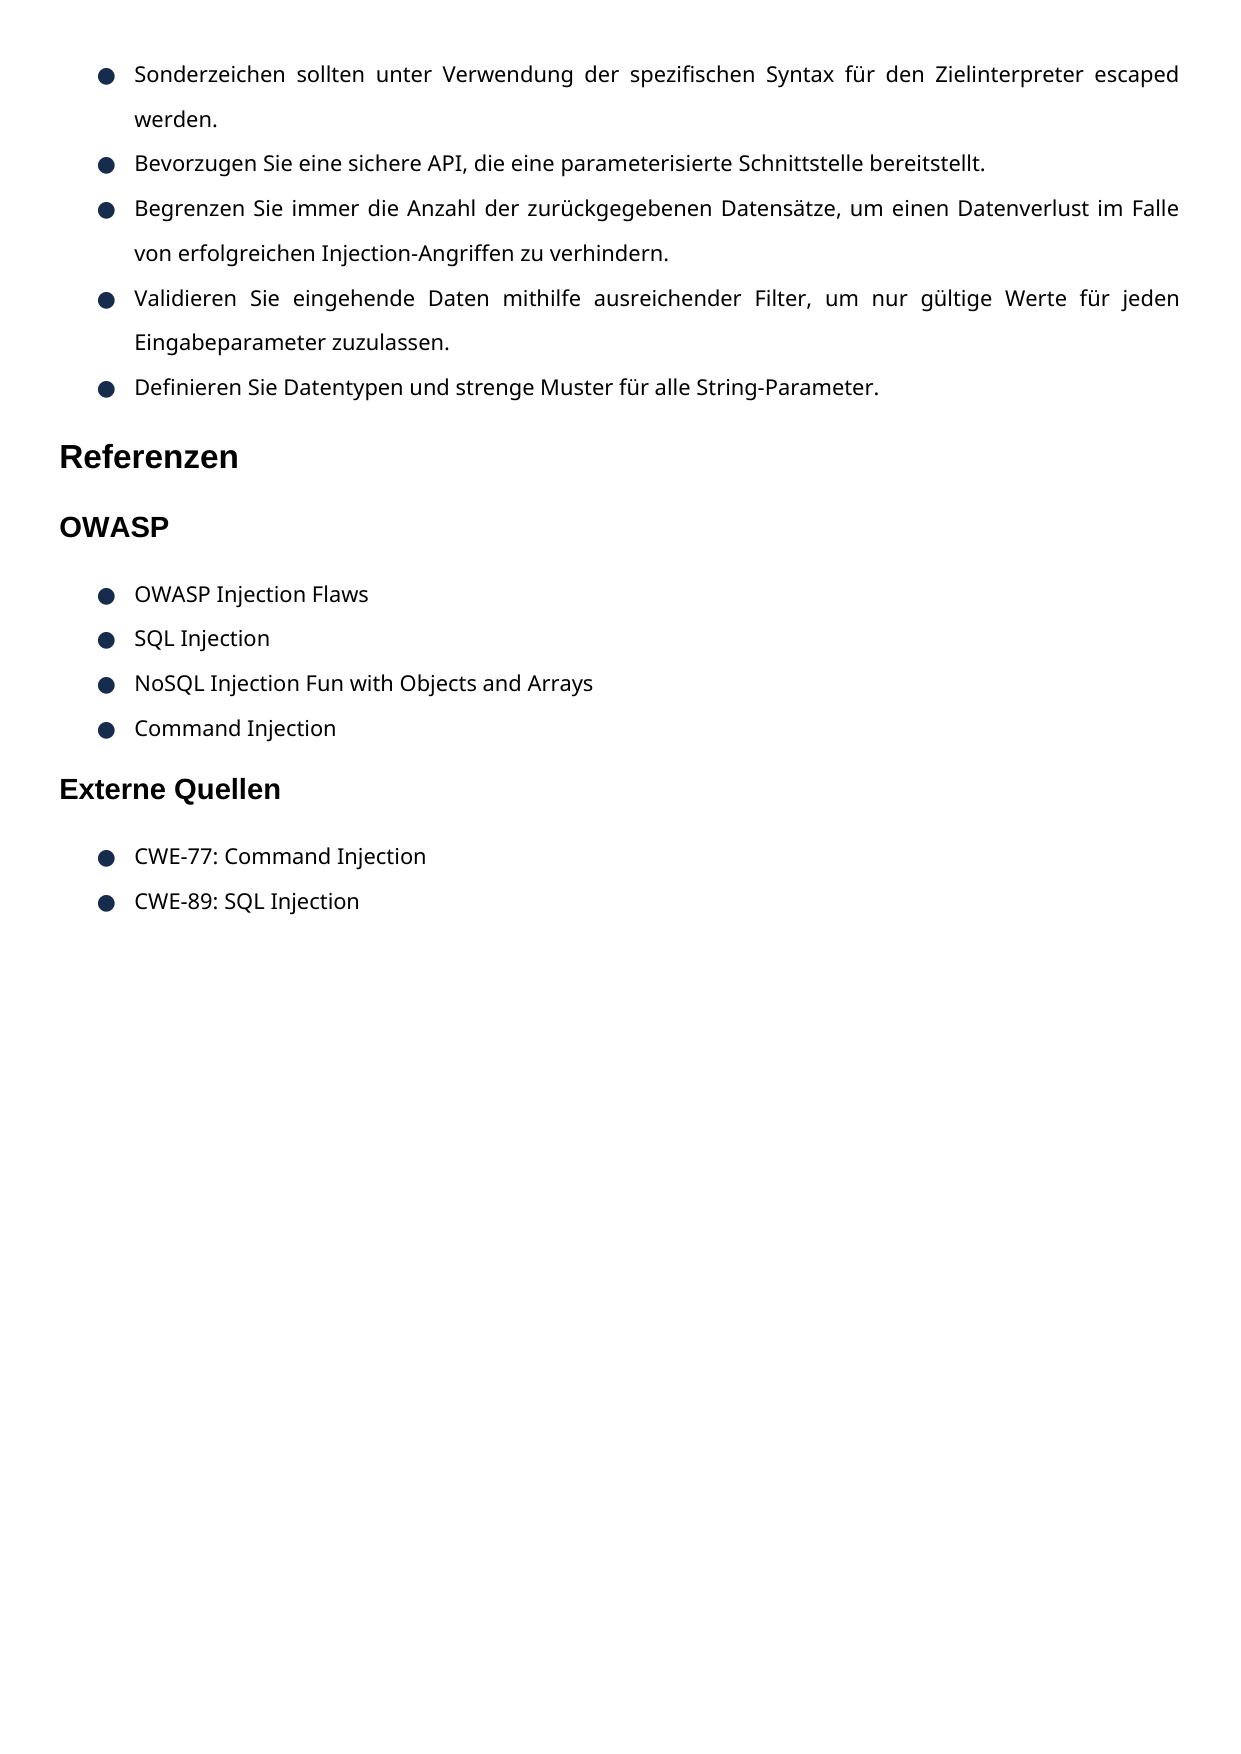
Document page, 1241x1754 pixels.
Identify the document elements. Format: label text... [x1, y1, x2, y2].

list Begrenzen Sie immer die Anzahl der zurückgegebenen Datensätze, um einen Datenverlust im Falle von erfolgreichen Injection-Angriffen zu verhindern. [97, 193, 1181, 268]
list Command Injection [97, 713, 1181, 742]
list Definieren Sie Datentypen und strenge Muster für alle String-Parameter. [97, 372, 1181, 402]
list SQL Injection [97, 623, 1181, 653]
list Validieren Sie eingehende Daten mithilfe ausreichender Filter, um nur gültige Werte für jeden Eingabeparameter zuzulassen. [97, 282, 1181, 357]
list CWE-77: Command Injection [97, 841, 1181, 871]
list CWE-89: SQL Injection [97, 886, 1181, 916]
subtitle Externe Quellen [59, 772, 1181, 806]
subtitle Referenzen [59, 437, 1181, 476]
subtitle OWASP [59, 509, 1181, 543]
list NoSQL Injection Fun with Objects and Arrays [97, 668, 1181, 698]
list Sonderzeichen sollten unter Verwendung der spezifischen Syntax für den Zielinterpreter escaped werden. [97, 59, 1181, 133]
list OWASP Injection Flaws [97, 579, 1181, 608]
list Bevorzugen Sie eine sichere API, die eine parameterisierte Schnittstelle bereitstellt. [97, 148, 1181, 178]
